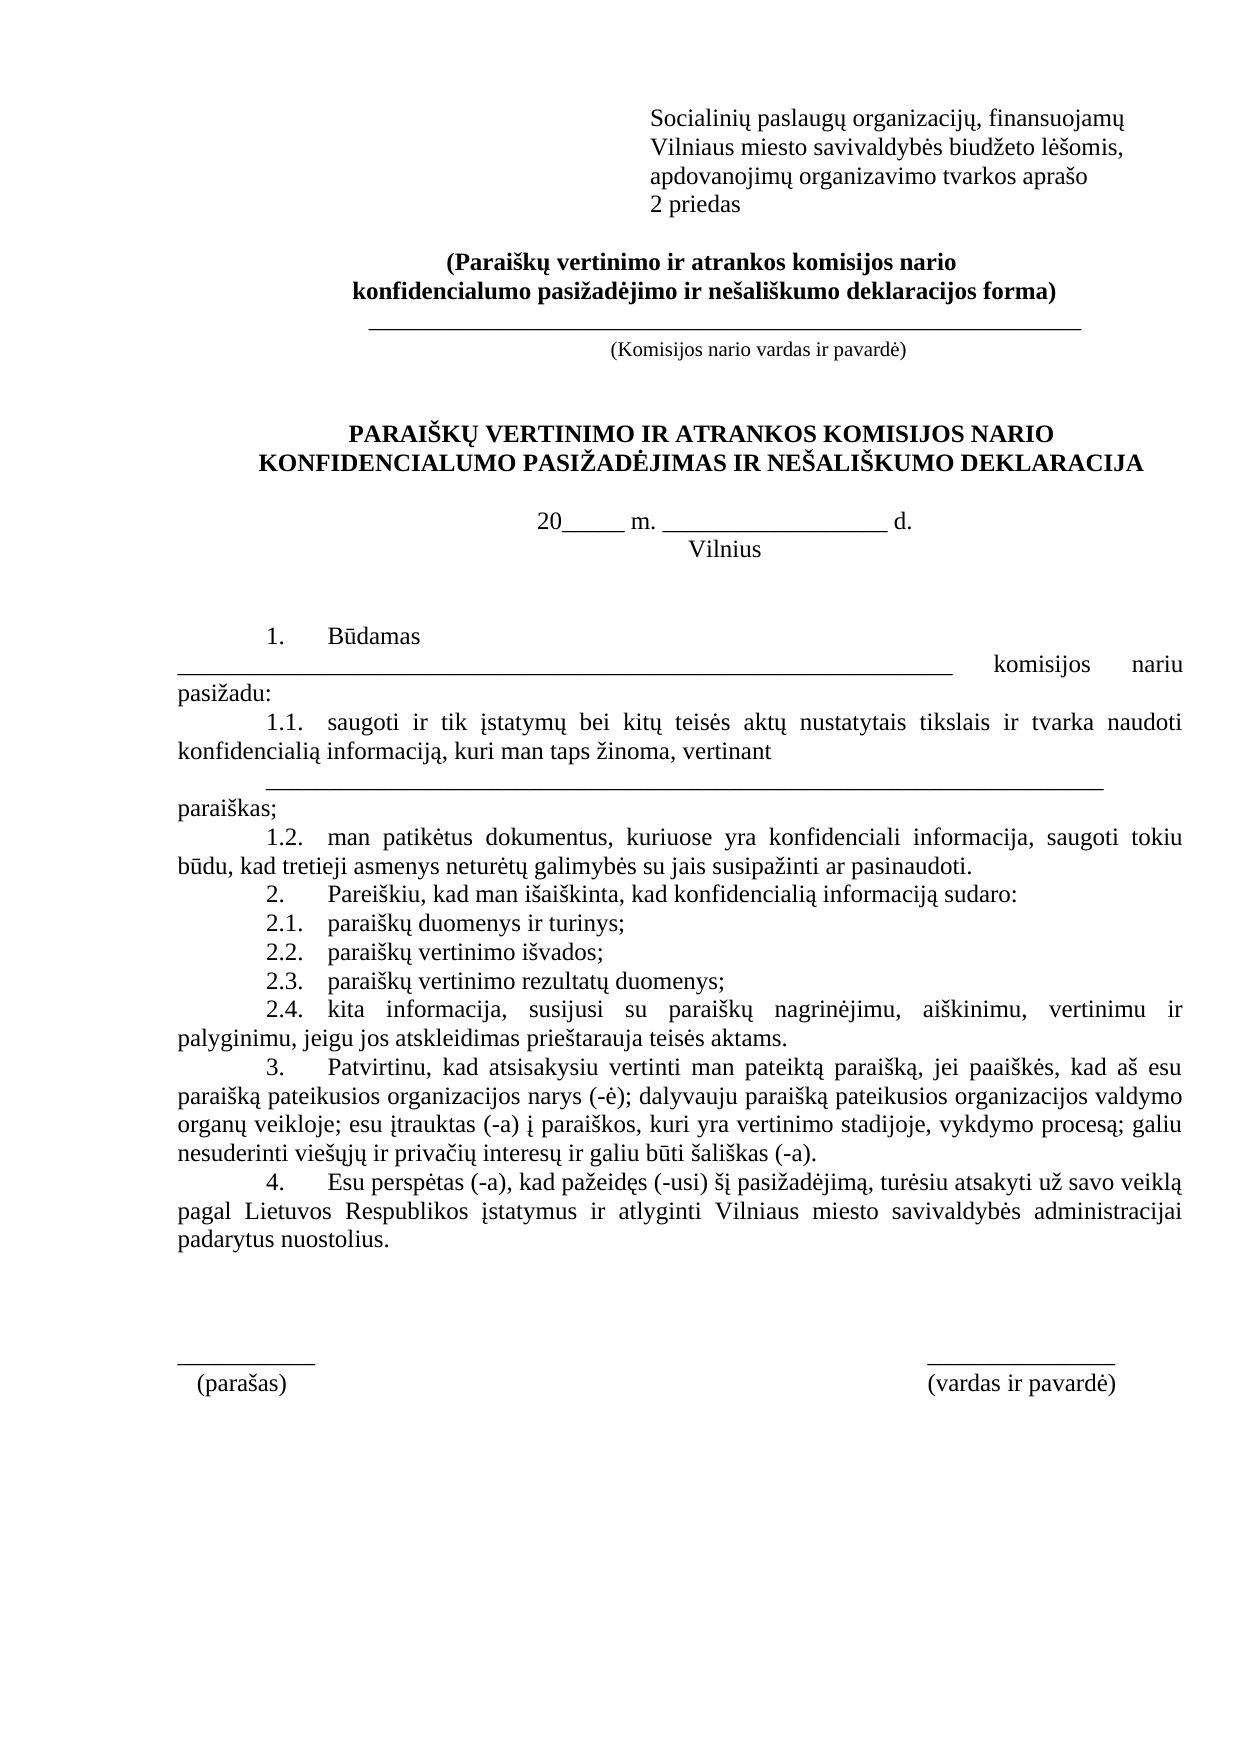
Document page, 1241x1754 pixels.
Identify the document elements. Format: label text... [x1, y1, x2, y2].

text (Komisijos nario vardas ir pavardė) [340, 333, 1183, 362]
text ___________________________________________________________________ paraiškas; [177, 764, 1183, 822]
text Vilniaus miesto savivaldybės biudžeto lėšomis, [177, 132, 1181, 161]
text 2 priedas [177, 189, 1181, 218]
text Vilnius [272, 534, 1183, 563]
text 20_____ m. __________________ d. [272, 506, 1183, 534]
text 2.4. kita informacija, susijusi su paraiškų nagrinėjimu, aiškinimu, vertinimu ir palyginimu, jeigu jos atskleidimas prieštarauja teisės aktams. [177, 994, 1183, 1052]
text ___________ _______________ [177, 1339, 1183, 1368]
text 1.1. saugoti ir tik įstatymų bei kitų teisės aktų nustatytais tikslais ir tvarka naudoti konfidencialią informaciją, kuri man taps žinoma, vertinant [177, 707, 1183, 764]
text (parašas) (vardas ir pavardė) [177, 1368, 1183, 1397]
text 4. Esu perspėtas (-a), kad pažeidęs (-usi) šį pasižadėjimą, turėsiu atsakyti už savo veiklą pagal Lietuvos Respublikos įstatymus ir atlyginti Vilniaus miesto savivaldybės administracijai padarytus nuostolius. [177, 1167, 1183, 1253]
text (Paraiškų vertinimo ir atrankos komisijos nario [232, 247, 1183, 276]
text Socialinių paslaugų organizacijų, finansuojamų [177, 103, 1181, 132]
text 1. Būdamas ______________________________________________________________ komisijos nariu pasižadu: [177, 621, 1183, 707]
text 2.3. paraiškų vertinimo rezultatų duomenys; [177, 966, 1183, 994]
text 3. Patvirtinu, kad atsisakysiu vertinti man pateiktą paraišką, jei paaiškės, kad aš esu paraišką pateikusios organizacijos narys (-ė); dalyvauju paraišką pateikusios organizacijos valdymo organų veikloje; esu įtrauktas (-a) į paraiškos, kuri yra vertinimo stadijoje, vykdymo procesą; galiu nesuderinti viešųjų ir privačių interesų ir galiu būti šališkas (-a). [177, 1052, 1183, 1167]
text KONFIDENCIALUMO PASIŽADĖJIMAS IR NEŠALIŠKUMO DEKLARACIJA [232, 448, 1183, 477]
text apdovanojimų organizavimo tvarkos aprašo [177, 161, 1181, 189]
text 1.2. man patikėtus dokumentus, kuriuose yra konfidenciali informacija, saugoti tokiu būdu, kad tretieji asmenys neturėtų galimybės su jais susipažinti ar pasinaudoti. [177, 822, 1183, 879]
text 2.1. paraiškų duomenys ir turinys; [177, 908, 1183, 937]
text PARAIŠKŲ VERTINIMO IR ATRANKOS KOMISIJOS NARIO [232, 419, 1183, 448]
text _________________________________________________________ [272, 304, 1183, 333]
text 2. Pareiškiu, kad man išaiškinta, kad konfidencialią informaciją sudaro: [177, 879, 1183, 908]
text 2.2. paraiškų vertinimo išvados; [177, 937, 1183, 966]
text konfidencialumo pasižadėjimo ir nešališkumo deklaracijos forma) [232, 276, 1183, 304]
